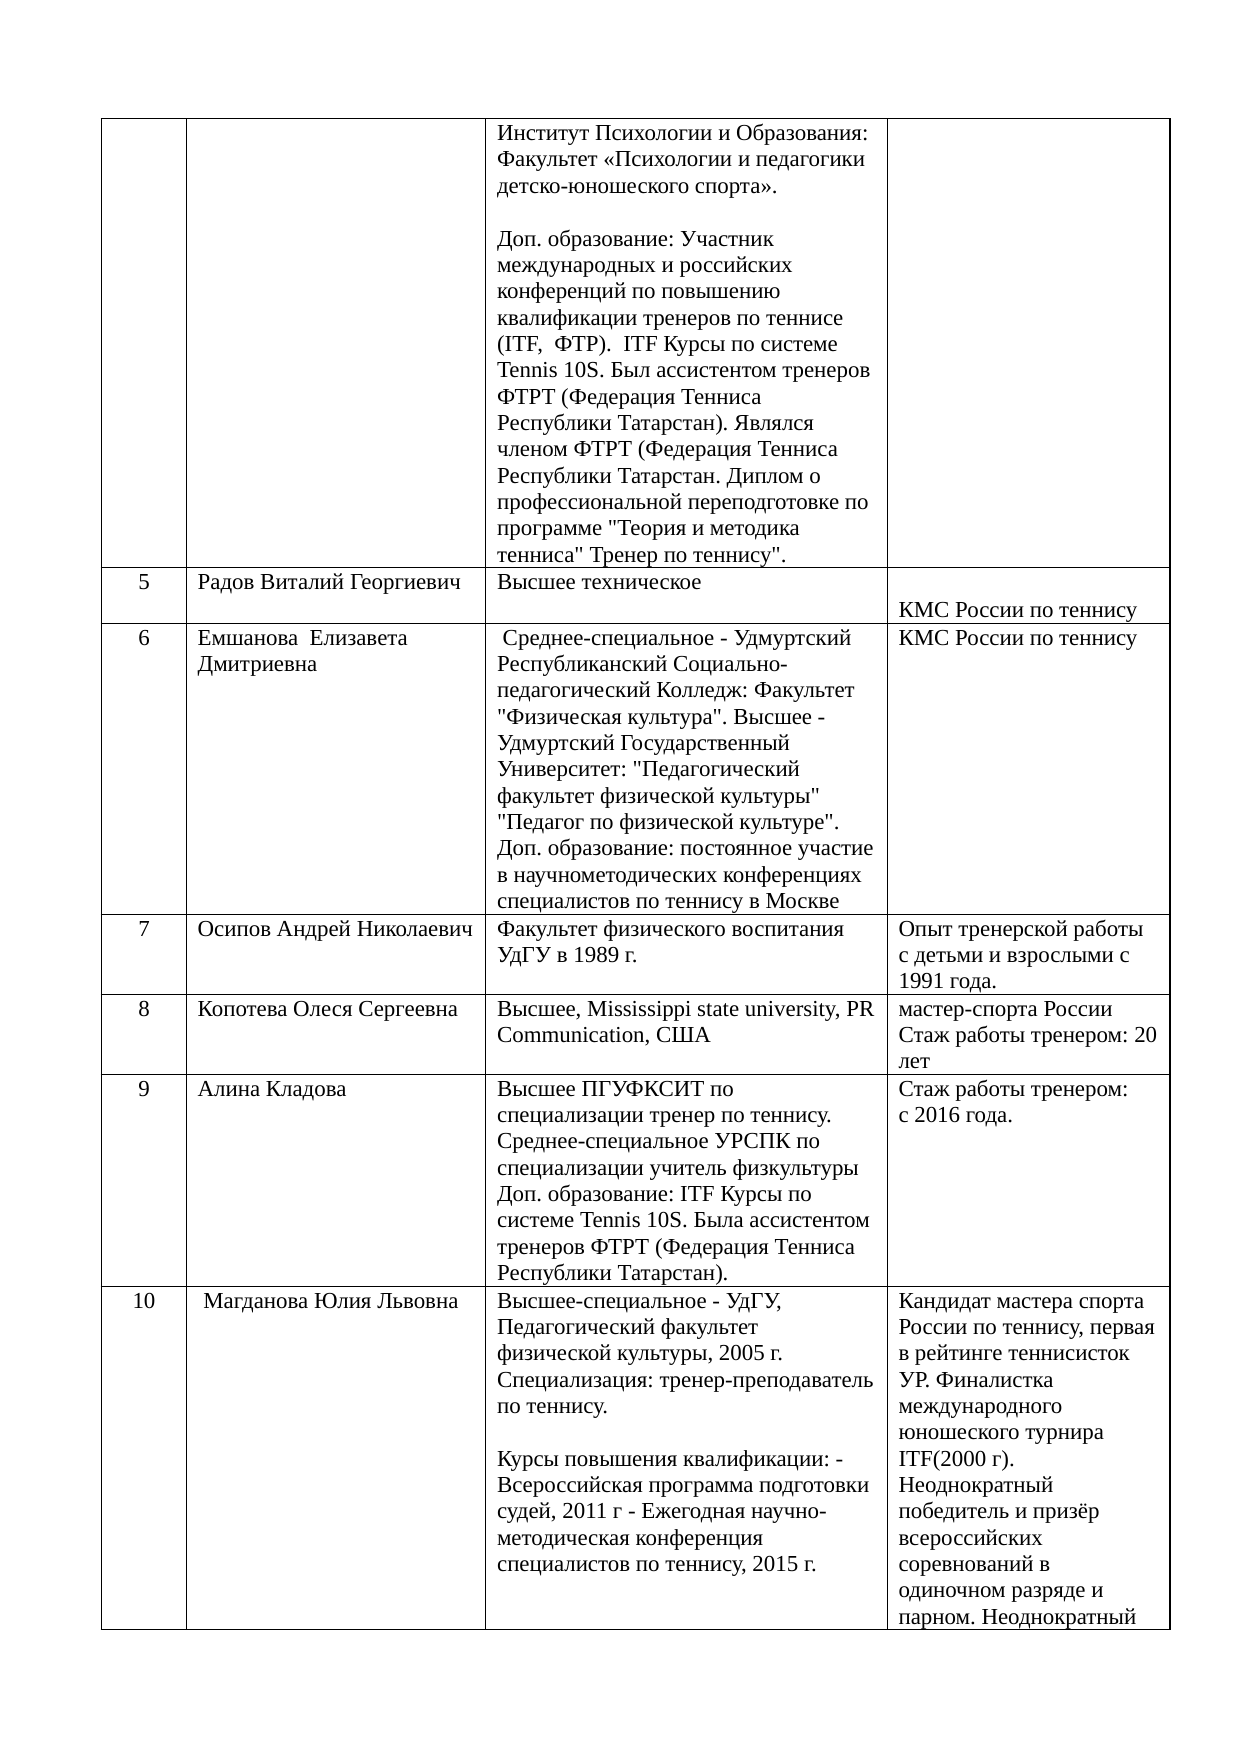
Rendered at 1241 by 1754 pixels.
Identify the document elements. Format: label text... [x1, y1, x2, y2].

table_cell Радов Виталий Георгиевич [187, 568, 485, 623]
table_cell Осипов Андрей Николаевич [187, 915, 485, 994]
table_cell 5 [102, 568, 186, 623]
table_cell Стаж работы тренером: с 2016 года. [888, 1075, 1169, 1286]
table_cell КМС России по теннису [888, 568, 1169, 623]
table_cell Высшее, Mississippi state university, PR Communication, США [486, 995, 887, 1074]
table_cell мастер-спорта России Стаж работы тренером: 20 лет [888, 995, 1169, 1074]
table_cell [888, 119, 1169, 567]
table_cell Факультет физического воспитания УдГУ в 1989 г. [486, 915, 887, 994]
table_cell Магданова Юлия Львовна [187, 1287, 485, 1629]
table_cell Кандидат мастера спорта России по теннису, первая в рейтинге теннисисток УР. Финалистка международного юношеского турнира ITF(2000 г). Неоднократный победитель и призёр всероссийских соревнований в одиночном разряде и парном. Неоднократный [888, 1287, 1169, 1629]
table_cell [102, 119, 186, 567]
table_cell 6 [102, 624, 186, 913]
table_cell Алина Кладова [187, 1075, 485, 1286]
table_cell 10 [102, 1287, 186, 1629]
table_cell 7 [102, 915, 186, 994]
table_cell Высшее техническое [486, 568, 887, 623]
table_cell КМС России по теннису [888, 624, 1169, 913]
table_cell Среднее-специальное - Удмуртский Республиканский Социально-педагогический Колледж: Факультет "Физическая культура". Высшее - Удмуртский Государственный Университет: "Педагогический факультет физической культуры" "Педагог по физической культуре". Доп. образование: постоянное участие в научнометодических конференциях специалистов по теннису в Москве [486, 624, 887, 913]
table_cell Высшее ПГУФКСИТ по специализации тренер по теннису. Среднее-специальное УРСПК по специализации учитель физкультуры Доп. образование: ITF Курсы по системе Tennis 10S. Была ассистентом тренеров ФТРТ (Федерация Тенниса Республики Татарстан). [486, 1075, 887, 1286]
table_cell Высшее-специальное - УдГУ, Педагогический факультет физической культуры, 2005 г. Специализация: тренер-преподаватель по теннису. Курсы повышения квалификации: - Всероссийская программа подготовки судей, 2011 г - Ежегодная научно-методическая конференция специалистов по теннису, 2015 г. [486, 1287, 887, 1629]
table_cell 8 [102, 995, 186, 1074]
table_cell Институт Психологии и Образования: Факультет «Психологии и педагогики детско-юношеского спорта». Доп. образование: Участник международных и российских конференций по повышению квалификации тренеров по теннисe (ITF, ФТР). ITF Курсы по системе Tennis 10S. Был ассистентом тренеров ФТРТ (Федерация Тенниса Республики Татарстан). Являлся членом ФТРТ (Федерация Тенниса Республики Татарстан. Диплом о профессиональной переподготовке по программе "Теория и методика тенниса" Тренер по теннису". [486, 119, 887, 567]
table_cell Опыт тренерской работы с детьми и взрослыми с 1991 года. [888, 915, 1169, 994]
table_cell 9 [102, 1075, 186, 1286]
table_cell [187, 119, 485, 567]
table_cell Копотева Олеся Сергеевна [187, 995, 485, 1074]
table_cell Емшанова Елизавета Дмитриевна [187, 624, 485, 913]
